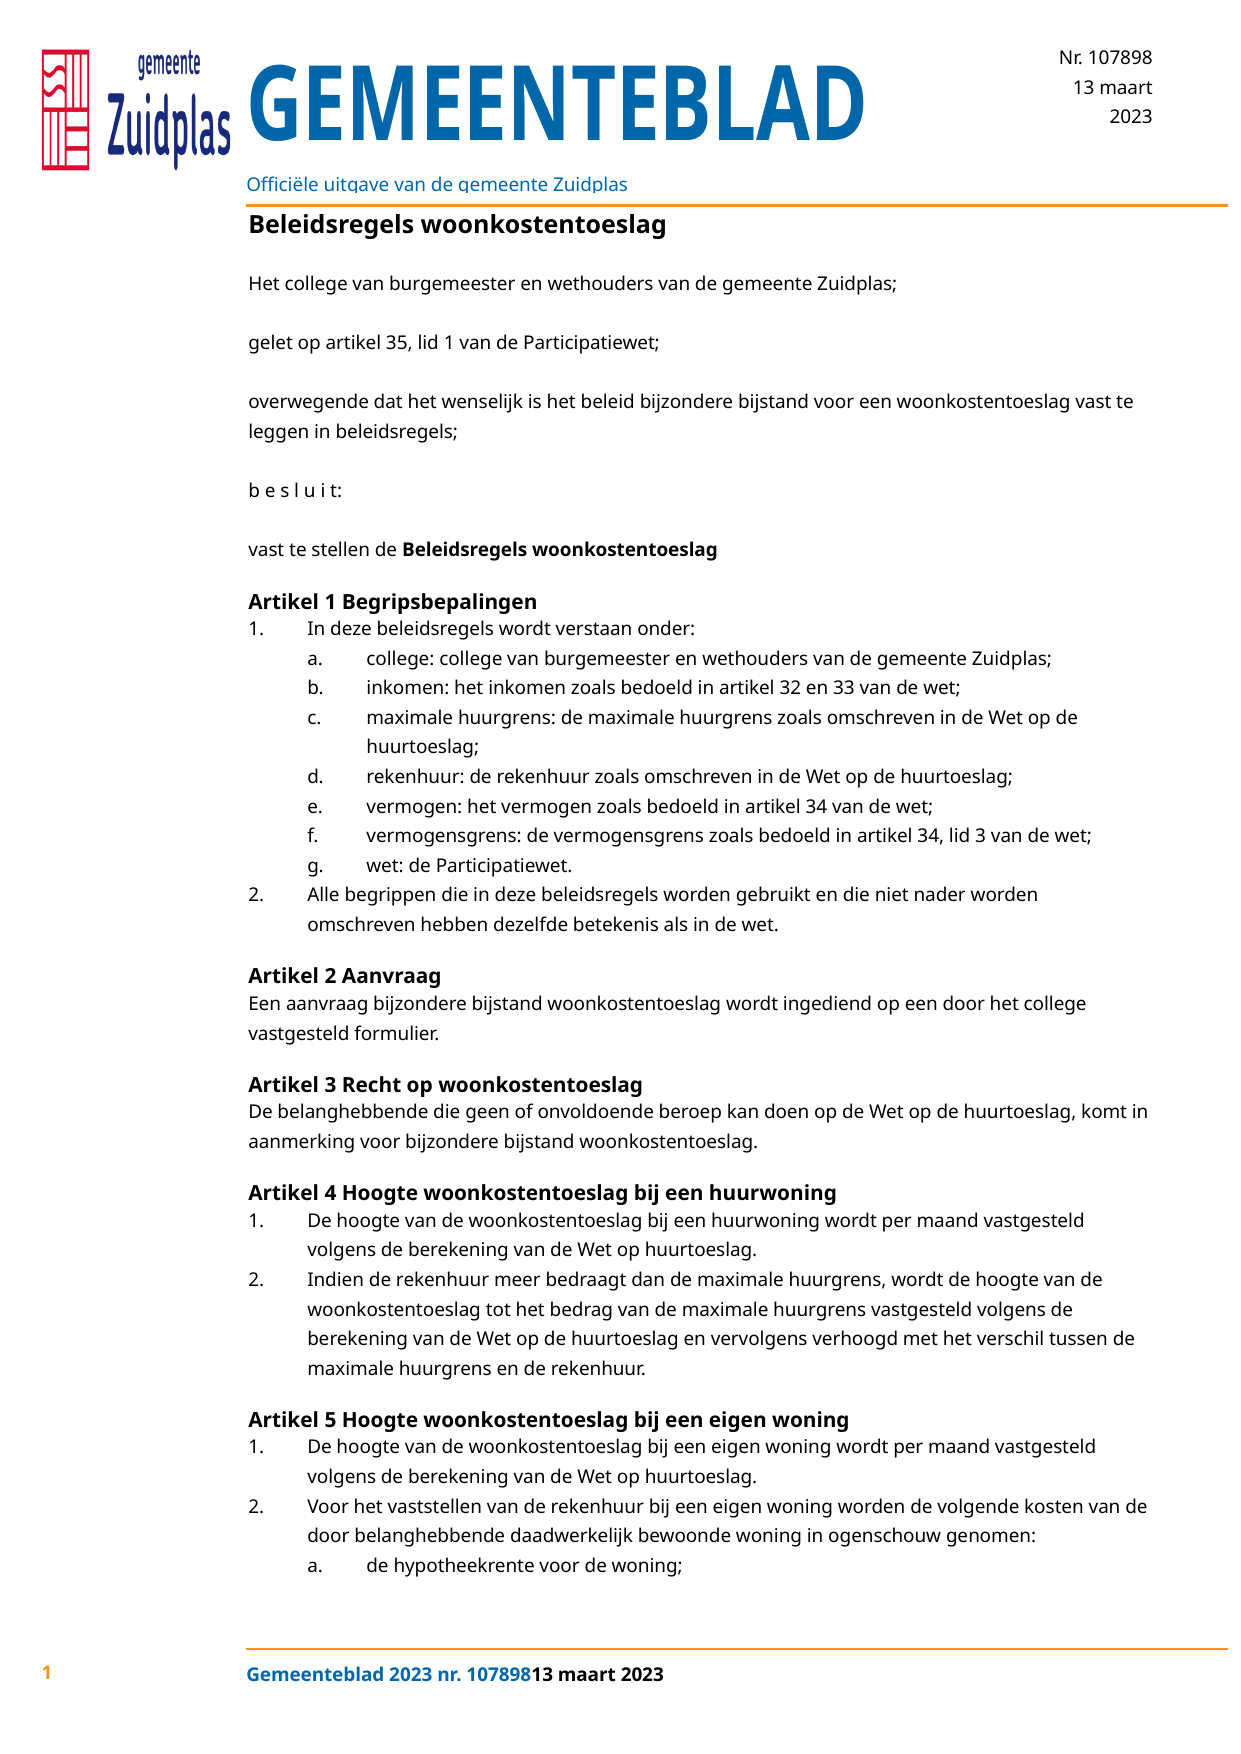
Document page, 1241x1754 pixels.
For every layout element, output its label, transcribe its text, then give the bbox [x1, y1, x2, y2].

list inkomen: het inkomen zoals bedoeld in artikel 32 en 33 van de wet; [307, 674, 1152, 700]
list de hypotheekrente voor de woning; [307, 1552, 1152, 1578]
list De hoogte van de woonkostentoeslag bij een huurwoning wordt per maand vastgesteld volgens de berekening van de Wet op huurtoeslag. [248, 1207, 1152, 1262]
text Een aanvraag bijzondere bijstand woonkostentoeslag wordt ingediend op een door het college vastgesteld formulier. [248, 990, 1152, 1045]
list vermogensgrens: de vermogensgrens zoals bedoeld in artikel 34, lid 3 van de wet; [307, 822, 1152, 848]
text b e s l u i t: [248, 477, 1152, 503]
list In deze beleidsregels wordt verstaan onder: [248, 615, 1152, 641]
list wet: de Participatiewet. [307, 852, 1152, 878]
text Artikel 2 Aanvraag [248, 962, 1152, 990]
list Alle begrippen die in deze beleidsregels worden gebruikt en die niet nader worden omschreven hebben dezelfde betekenis als in de wet. [248, 882, 1152, 937]
picture [41, 47, 231, 172]
text vast te stellen de Beleidsregels woonkostentoeslag [248, 537, 1152, 562]
text Artikel 3 Recht op woonkostentoeslag [248, 1070, 1152, 1098]
text Artikel 4 Hoogte woonkostentoeslag bij een huurwoning [248, 1178, 1152, 1207]
text Het college van burgemeester en wethouders van de gemeente Zuidplas; [248, 270, 1152, 296]
list De hoogte van de woonkostentoeslag bij een eigen woning wordt per maand vastgesteld volgens de berekening van de Wet op huurtoeslag. [248, 1434, 1152, 1489]
list Indien de rekenhuur meer bedraagt dan de maximale huurgrens, wordt de hoogte van de woonkostentoeslag tot het bedrag van de maximale huurgrens vastgesteld volgens de berekening van de Wet op de huurtoeslag en vervolgens verhoogd met het verschil tussen de maximale huurgrens en de rekenhuur. [248, 1266, 1152, 1381]
list Voor het vaststellen van de rekenhuur bij een eigen woning worden de volgende kosten van de door belanghebbende daadwerkelijk bewoonde woning in ogenschouw genomen: [248, 1493, 1152, 1548]
text overwegende dat het wenselijk is het beleid bijzondere bijstand voor een woonkostentoeslag vast te leggen in beleidsregels; [248, 389, 1152, 444]
text gelet op artikel 35, lid 1 van de Participatiewet; [248, 329, 1152, 355]
list vermogen: het vermogen zoals bedoeld in artikel 34 van de wet; [307, 793, 1152, 819]
list maximale huurgrens: de maximale huurgrens zoals omschreven in de Wet op de huurtoeslag; [307, 704, 1152, 759]
text De belanghebbende die geen of onvoldoende beroep kan doen op de Wet op de huurtoeslag, komt in aanmerking voor bijzondere bijstand woonkostentoeslag. [248, 1098, 1152, 1154]
list rekenhuur: de rekenhuur zoals omschreven in de Wet op de huurtoeslag; [307, 763, 1152, 789]
text Artikel 5 Hoogte woonkostentoeslag bij een eigen woning [248, 1405, 1152, 1434]
text Beleidsregels woonkostentoeslag [248, 207, 1152, 241]
list college: college van burgemeester en wethouders van de gemeente Zuidplas; [307, 645, 1152, 671]
text Artikel 1 Begripsbepalingen [248, 587, 1152, 615]
